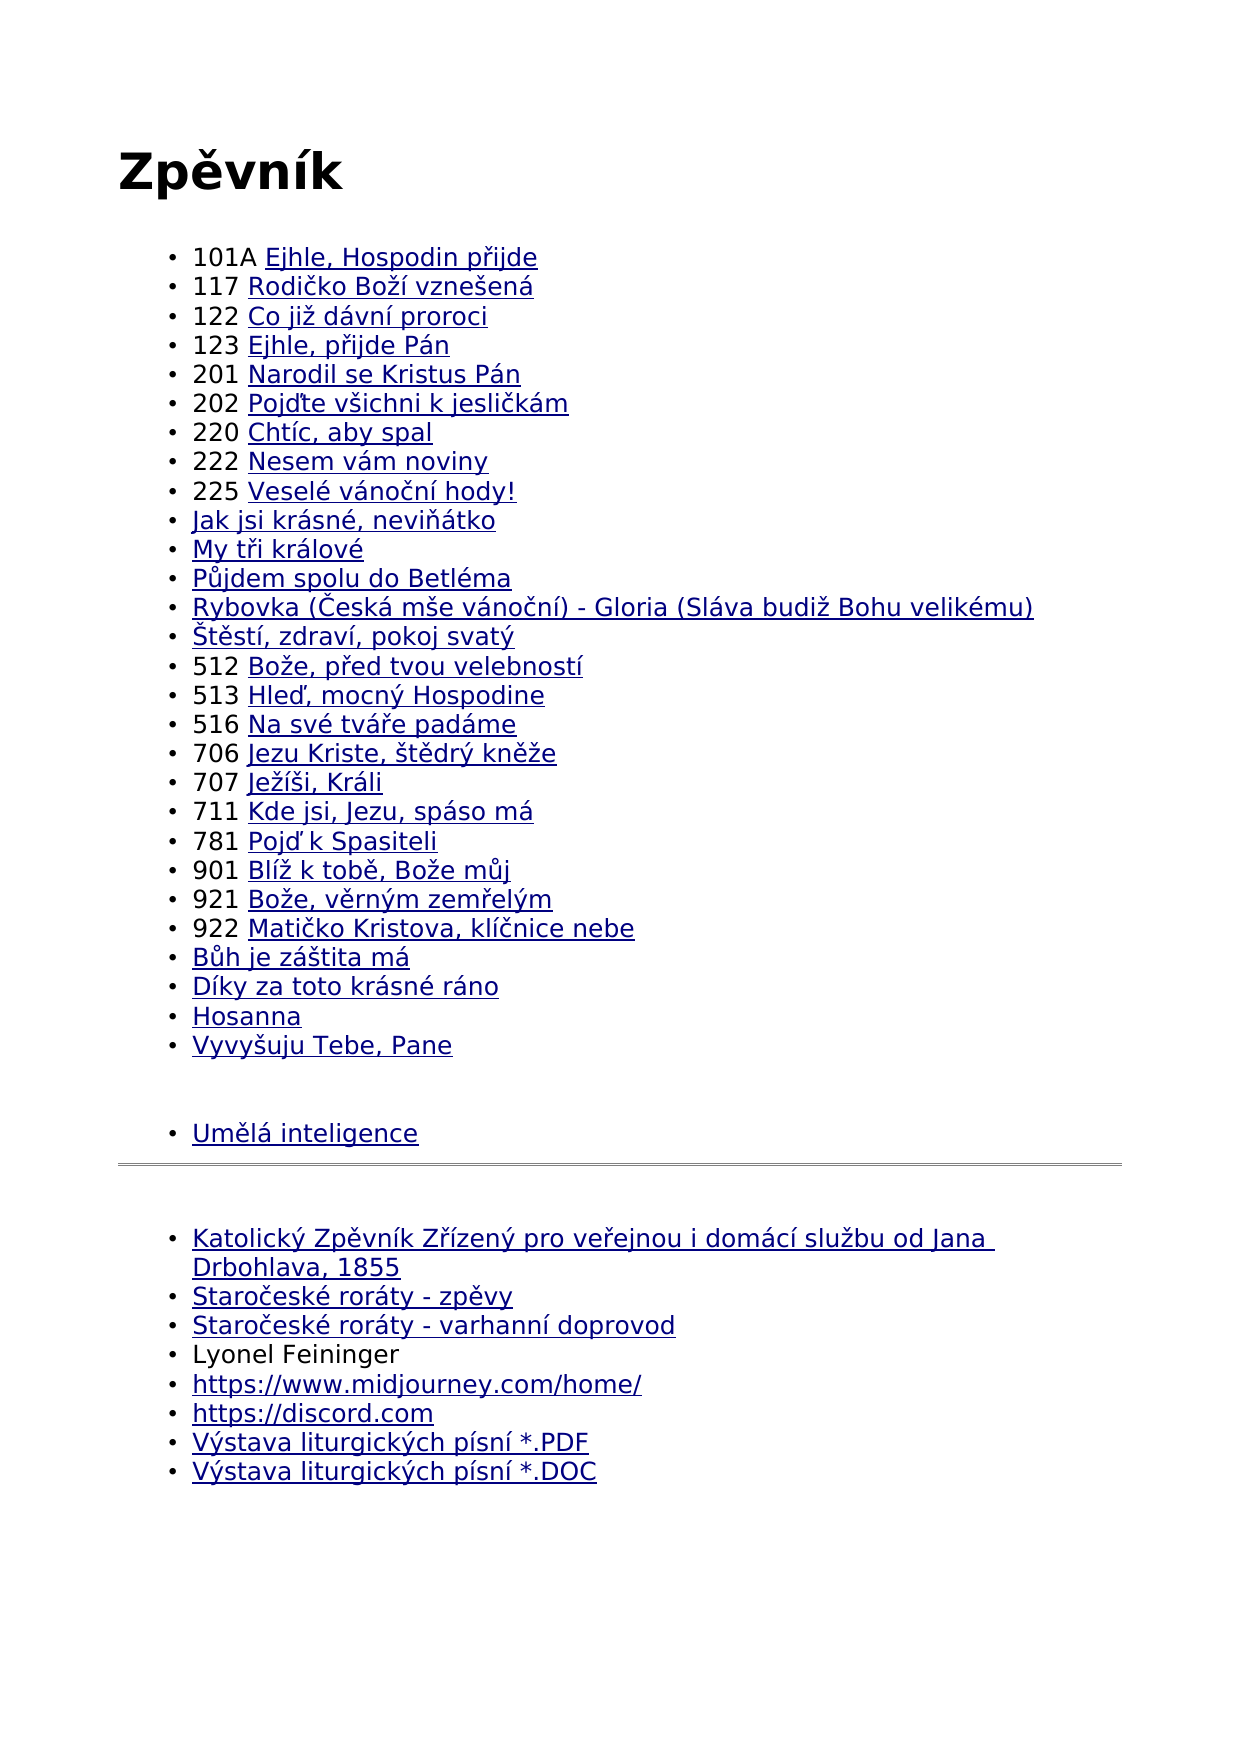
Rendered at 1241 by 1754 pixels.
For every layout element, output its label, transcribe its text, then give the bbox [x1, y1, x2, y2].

subtitle Zpěvník [118, 143, 1122, 201]
list My tři králové [177, 535, 1122, 564]
list 921 Bože, věrným zemřelým [177, 885, 1122, 914]
list 513 Hleď, mocný Hospodine [177, 681, 1122, 710]
list Bůh je záštita má [177, 943, 1122, 972]
list 123 Ejhle, přijde Pán [177, 331, 1122, 360]
list 512 Bože, před tvou velebností [177, 652, 1122, 681]
list Umělá inteligence [177, 1119, 1122, 1148]
list Rybovka (Česká mše vánoční) - Gloria (Sláva budiž Bohu velikému) [177, 593, 1122, 622]
list Vyvyšuju Tebe, Pane [177, 1031, 1122, 1060]
list Hosanna [177, 1002, 1122, 1031]
list 706 Jezu Kriste, štědrý kněže [177, 739, 1122, 768]
list Lyonel Feininger [177, 1341, 1122, 1370]
list 122 Co již dávní proroci [177, 302, 1122, 331]
list Výstava liturgických písní *.PDF [177, 1428, 1122, 1457]
list 707 Ježíši, Králi [177, 768, 1122, 797]
list Výstava liturgických písní *.DOC [177, 1457, 1122, 1486]
list https://www.midjourney.com/home/ [177, 1370, 1122, 1399]
list 516 Na své tváře padáme [177, 710, 1122, 739]
list Štěstí, zdraví, pokoj svatý [177, 622, 1122, 652]
list 201 Narodil se Kristus Pán [177, 360, 1122, 389]
list Katolický Zpěvník Zřízený pro veřejnou i domácí službu od Jana Drbohlava, 1855 [177, 1224, 1122, 1282]
list 222 Nesem vám noviny [177, 447, 1122, 477]
list 101A Ejhle, Hospodin přijde [177, 243, 1122, 272]
list 202 Pojďte všichni k jesličkám [177, 389, 1122, 418]
list 781 Pojď k Spasiteli [177, 827, 1122, 856]
list 922 Matičko Kristova, klíčnice nebe [177, 914, 1122, 943]
list 711 Kde jsi, Jezu, spáso má [177, 797, 1122, 827]
list 901 Blíž k tobě, Bože můj [177, 856, 1122, 885]
list 220 Chtíc, aby spal [177, 418, 1122, 447]
list Staročeské roráty - varhanní doprovod [177, 1311, 1122, 1341]
list 117 Rodičko Boží vznešená [177, 272, 1122, 302]
list 225 Veselé vánoční hody! [177, 477, 1122, 506]
list Díky za toto krásné ráno [177, 972, 1122, 1002]
list Staročeské roráty - zpěvy [177, 1282, 1122, 1311]
list Jak jsi krásné, neviňátko [177, 506, 1122, 535]
list Půjdem spolu do Betléma [177, 564, 1122, 593]
list https://discord.com [177, 1399, 1122, 1428]
